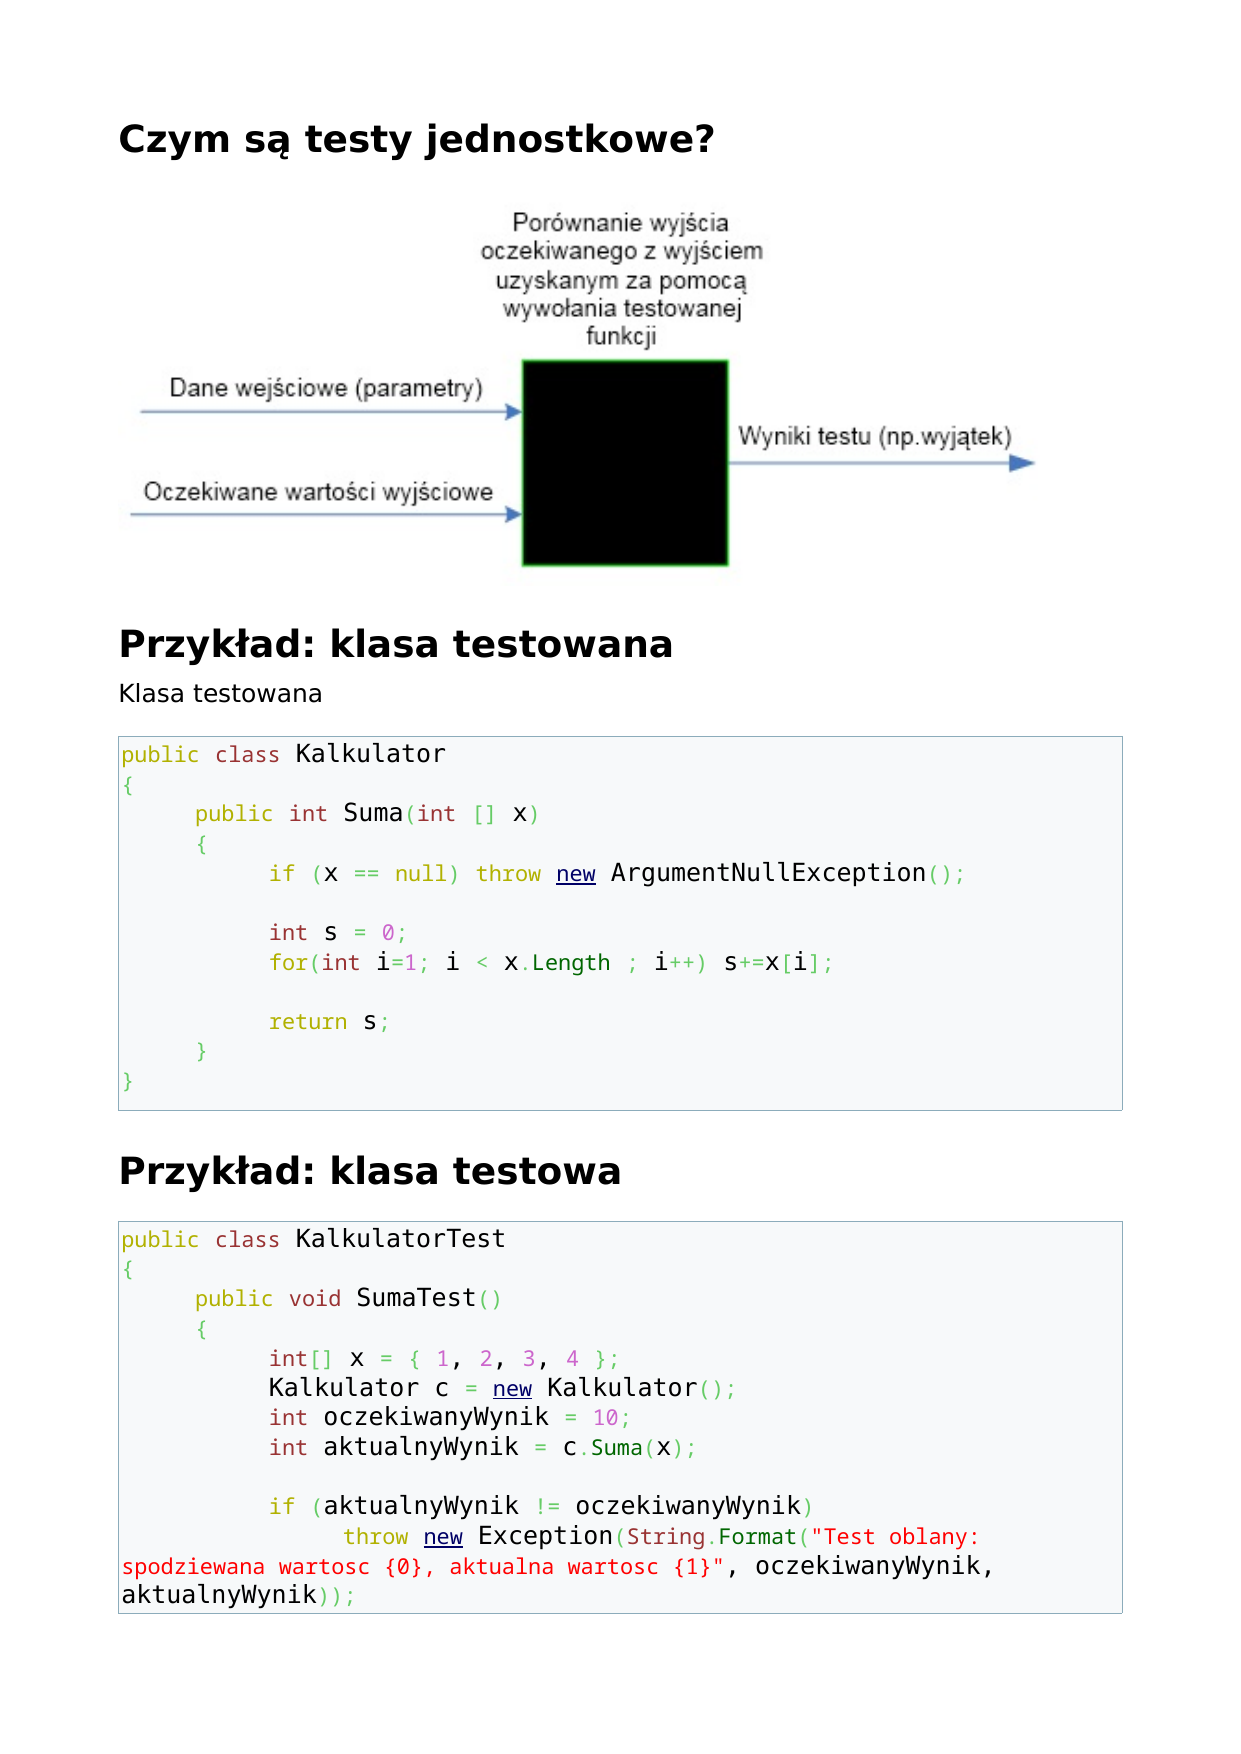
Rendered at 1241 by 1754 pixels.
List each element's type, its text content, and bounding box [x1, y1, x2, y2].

table_header public class KalkulatorTest { public void SumaTest() { int[] x = { 1, 2, 3, 4 }; Kalkulator c = new Kalkulator(); int oczekiwanyWynik = 10; int aktualnyWynik = c.Suma(x); if (aktualnyWynik != oczekiwanyWynik) throw new Exception(String.Format("Test oblany: spodziewana wartosc {0}, aktualna wartosc {1}", oczekiwanyWynik, aktualnyWynik)); [119, 1222, 1122, 1613]
text Klasa testowana [118, 679, 1122, 708]
subtitle Przykład: klasa testowana [118, 623, 1122, 667]
subtitle Przykład: klasa testowa [118, 1149, 1122, 1193]
picture [118, 174, 1056, 586]
table_header public class Kalkulator { public int Suma(int [] x) { if (x == null) throw new ArgumentNullException(); int s = 0; for(int i=1; i < x.Length ; i++) s+=x[i]; return s; } } [119, 737, 1122, 1110]
subtitle Czym są testy jednostkowe? [118, 118, 1122, 162]
